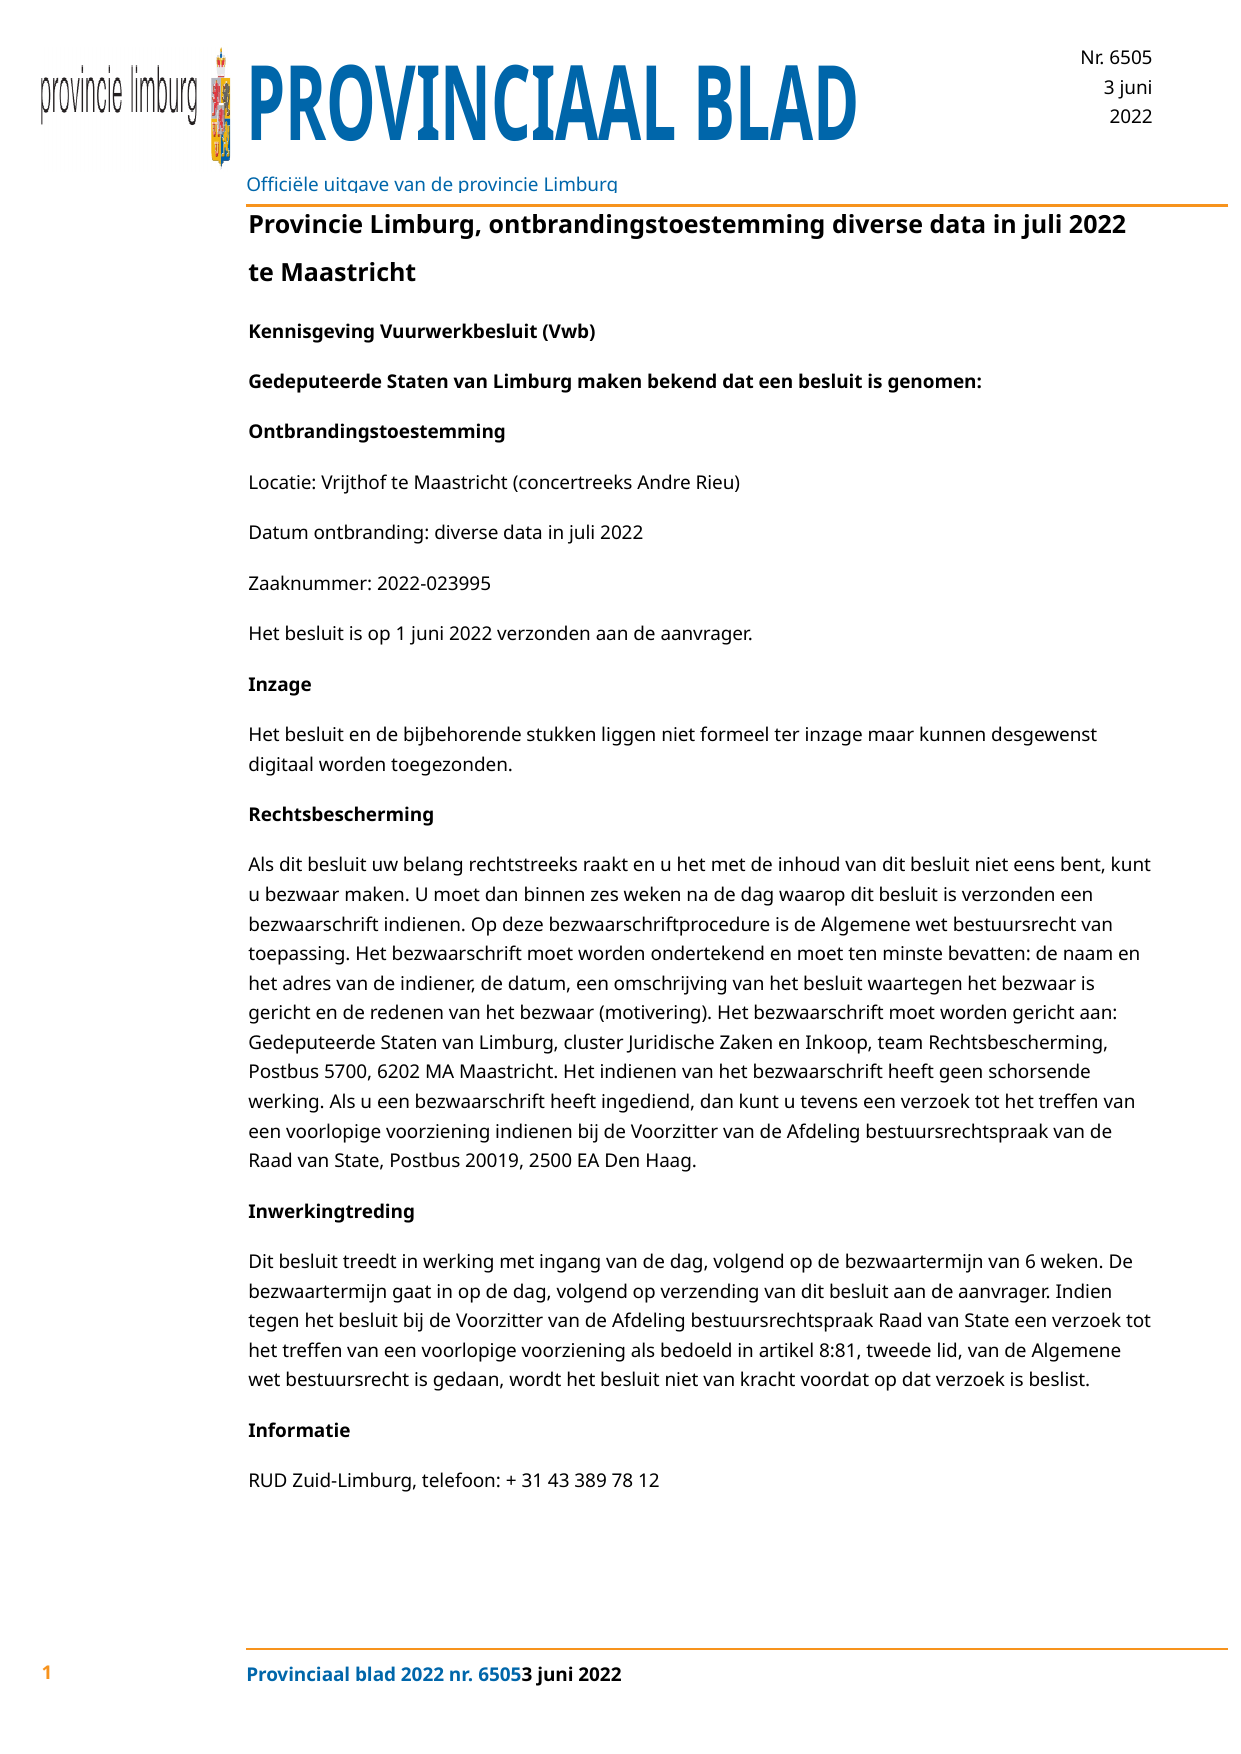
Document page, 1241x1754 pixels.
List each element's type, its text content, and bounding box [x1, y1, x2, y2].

text Kennisgeving Vuurwerkbesluit (Vwb) [248, 318, 1152, 344]
text Locatie: Vrijthof te Maastricht (concertreeks Andre Rieu) [248, 469, 1152, 495]
text Zaaknummer: 2022-023995 [248, 570, 1152, 596]
text Inzage [248, 671, 1152, 697]
text Dit besluit treedt in werking met ingang van de dag, volgend op de bezwaartermijn van 6 weken. De bezwaartermijn gaat in op de dag, volgend op verzending van dit besluit aan de aanvrager. Indien tegen het besluit bij de Voorzitter van de Afdeling bestuursrechtspraak Raad van State een verzoek tot het treffen van een voorlopige voorziening als bedoeld in artikel 8:81, tweede lid, van de Algemene wet bestuursrecht is gedaan, wordt het besluit niet van kracht voordat op dat verzoek is beslist. [248, 1248, 1152, 1392]
text Inwerkingtreding [248, 1198, 1152, 1224]
text Gedeputeerde Staten van Limburg maken bekend dat een besluit is genomen: [248, 368, 1152, 394]
text Provincie Limburg, ontbrandingstoestemming diverse data in juli 2022 te Maastricht [248, 207, 1152, 288]
text Het besluit is op 1 juni 2022 verzonden aan de aanvrager. [248, 620, 1152, 646]
text Het besluit en de bijbehorende stukken liggen niet formeel ter inzage maar kunnen desgewenst digitaal worden toegezonden. [248, 721, 1152, 777]
text Als dit besluit uw belang rechtstreeks raakt en u het met de inhoud van dit besluit niet eens bent, kunt u bezwaar maken. U moet dan binnen zes weken na de dag waarop dit besluit is verzonden een bezwaarschrift indienen. Op deze bezwaarschriftprocedure is de Algemene wet bestuursrecht van toepassing. Het bezwaarschrift moet worden ondertekend en moet ten minste bevatten: de naam en het adres van de indiener, de datum, een omschrijving van het besluit waartegen het bezwaar is gericht en de redenen van het bezwaar (motivering). Het bezwaarschrift moet worden gericht aan: Gedeputeerde Staten van Limburg, cluster Juridische Zaken en Inkoop, team Rechtsbescherming, Postbus 5700, 6202 MA Maastricht. Het indienen van het bezwaarschrift heeft geen schorsende werking. Als u een bezwaarschrift heeft ingediend, dan kunt u tevens een verzoek tot het treffen van een voorlopige voorziening indienen bij de Voorzitter van de Afdeling bestuursrechtspraak van de Raad van State, Postbus 20019, 2500 EA Den Haag. [248, 852, 1152, 1173]
text Ontbrandingstoestemming [248, 419, 1152, 444]
text Rechtsbescherming [248, 801, 1152, 827]
picture [41, 47, 231, 172]
text RUD Zuid-Limburg, telefoon: + 31 43 389 78 12 [248, 1467, 1152, 1493]
text Informatie [248, 1417, 1152, 1443]
text Datum ontbranding: diverse data in juli 2022 [248, 519, 1152, 545]
